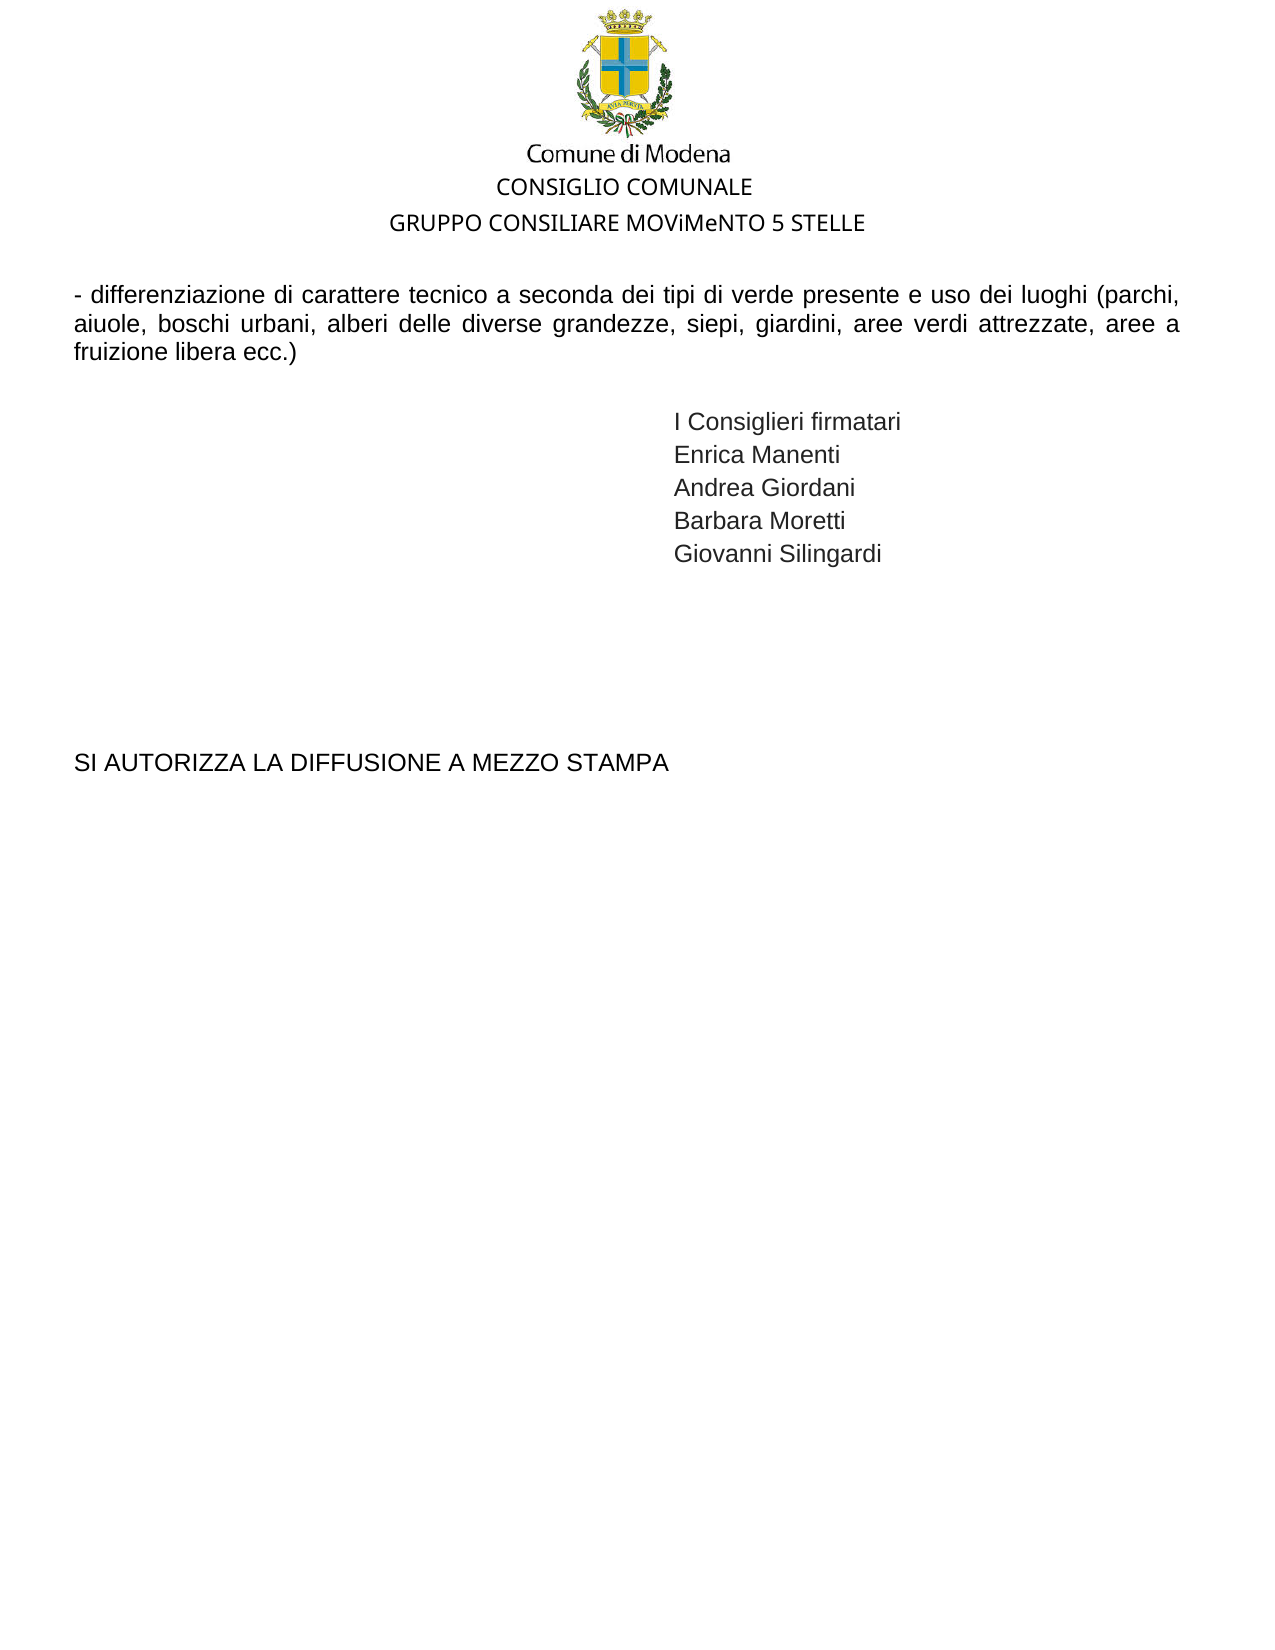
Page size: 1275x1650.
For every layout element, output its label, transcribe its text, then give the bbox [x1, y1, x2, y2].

text Giovanni Silingardi [598, 539, 1181, 568]
text Andrea Giordani [598, 473, 1181, 502]
text SI AUTORIZZA LA DIFFUSIONE A MEZZO STAMPA [73, 748, 1211, 776]
text - differenziazione di carattere tecnico a seconda dei tipi di verde presente e uso dei luoghi (parchi, aiuole, boschi urbani, alberi delle diverse grandezze, siepi, giardini, aree verdi attrezzate, aree a fruizione libera ecc.) [73, 280, 1181, 366]
text I Consiglieri firmatari [598, 407, 1181, 436]
text Barbara Moretti [598, 506, 1181, 535]
text Enrica Manenti [598, 440, 1181, 469]
